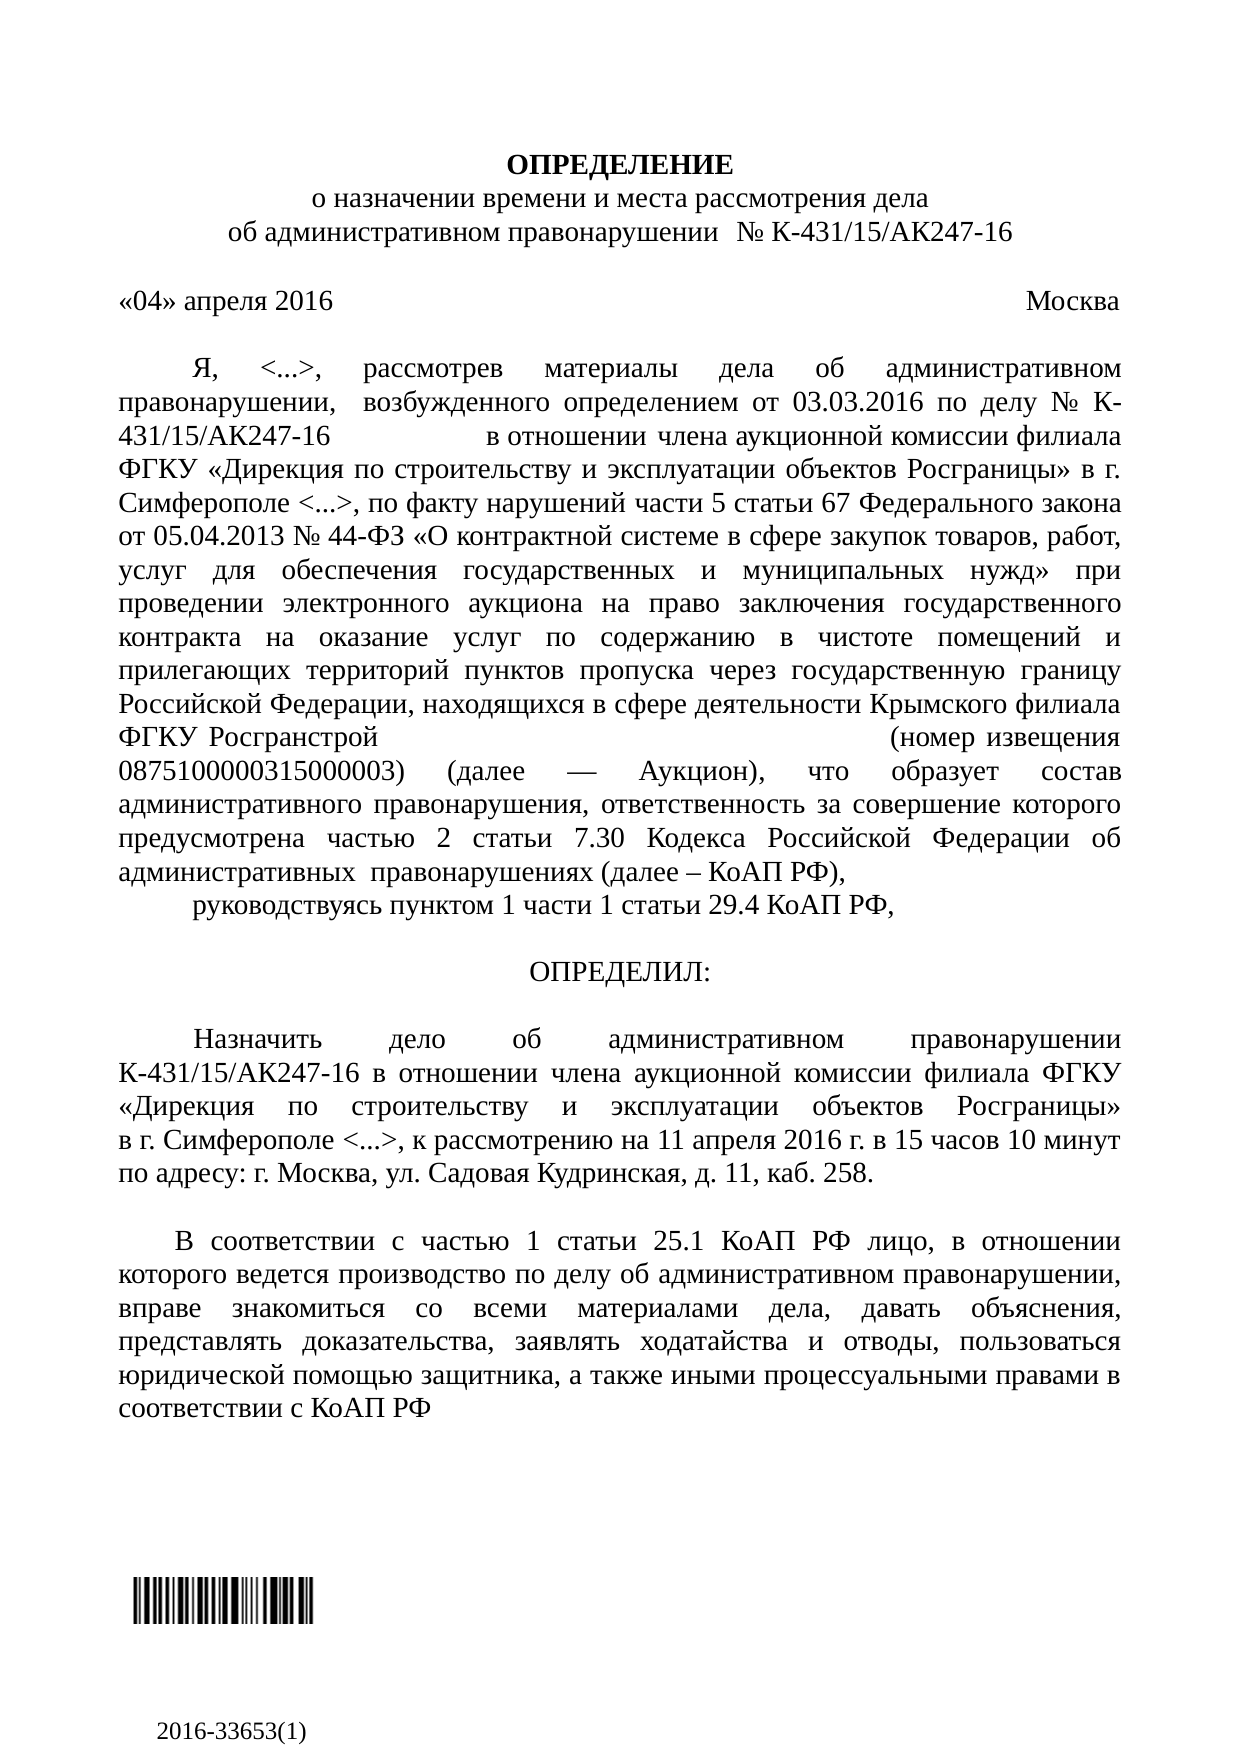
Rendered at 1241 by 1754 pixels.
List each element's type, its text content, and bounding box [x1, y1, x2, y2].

text об административном правонарушении № К-431/15/АК247-16 [118, 214, 1122, 250]
text руководствуясь пунктом 1 части 1 статьи 29.4 КоАП РФ, [118, 887, 1122, 921]
text Назначить дело об административном правонарушении К-431/15/АК247-16 в отношении члена аукционной комиссии филиала ФГКУ «Дирекция по строительству и эксплуатации объектов Росграницы» в г. Симферополе <...>, к рассмотрению на 11 апреля 2016 г. в 15 часов 10 минут по адресу: г. Москва, ул. Садовая Кудринская, д. 11, каб. 258. [118, 1021, 1122, 1189]
text Я, <...>, рассмотрев материалы дела об административном правонарушении, возбужденного определением от 03.03.2016 по делу № К-431/15/АК247-16 в отношении члена аукционной комиссии филиала ФГКУ «Дирекция по строительству и эксплуатации объектов Росграницы» в г. Симферополе <...>, по факту нарушений части 5 статьи 67 Федерального закона от 05.04.2013 № 44‑ФЗ «О контрактной системе в сфере закупок товаров, работ, услуг для обеспечения государственных и муниципальных нужд» при проведении электронного аукциона на право заключения государственного контракта на оказание услуг по содержанию в чистоте помещений и прилегающих территорий пунктов пропуска через государственную границу Российской Федерации, находящихся в сфере деятельности Крымского филиала ФГКУ Росгранстрой (номер извещения 0875100000315000003) (далее — Аукцион), что образует состав административного правонарушения, ответственность за совершение которого предусмотрена частью 2 статьи 7.30 Кодекса Российской Федерации об административных правонарушениях (далее – КоАП РФ), [118, 351, 1122, 887]
text В соответствии с частью 1 статьи 25.1 КоАП РФ лицо, в отношении которого ведется производство по делу об административном правонарушении, вправе знакомиться со всеми материалами дела, давать объяснения, представлять доказательства, заявлять ходатайства и отводы, пользоваться юридической помощью защитника, а также иными процессуальными правами в соответствии с КоАП РФ [118, 1223, 1122, 1424]
picture [118, 1577, 331, 1624]
subtitle ОПРЕДЕЛЕНИЕ [118, 147, 1122, 180]
text «04» апреля 2016 Москва [118, 283, 1122, 317]
text о назначении времени и места рассмотрения дела [118, 180, 1122, 214]
text ОПРЕДЕЛИЛ: [118, 954, 1122, 988]
